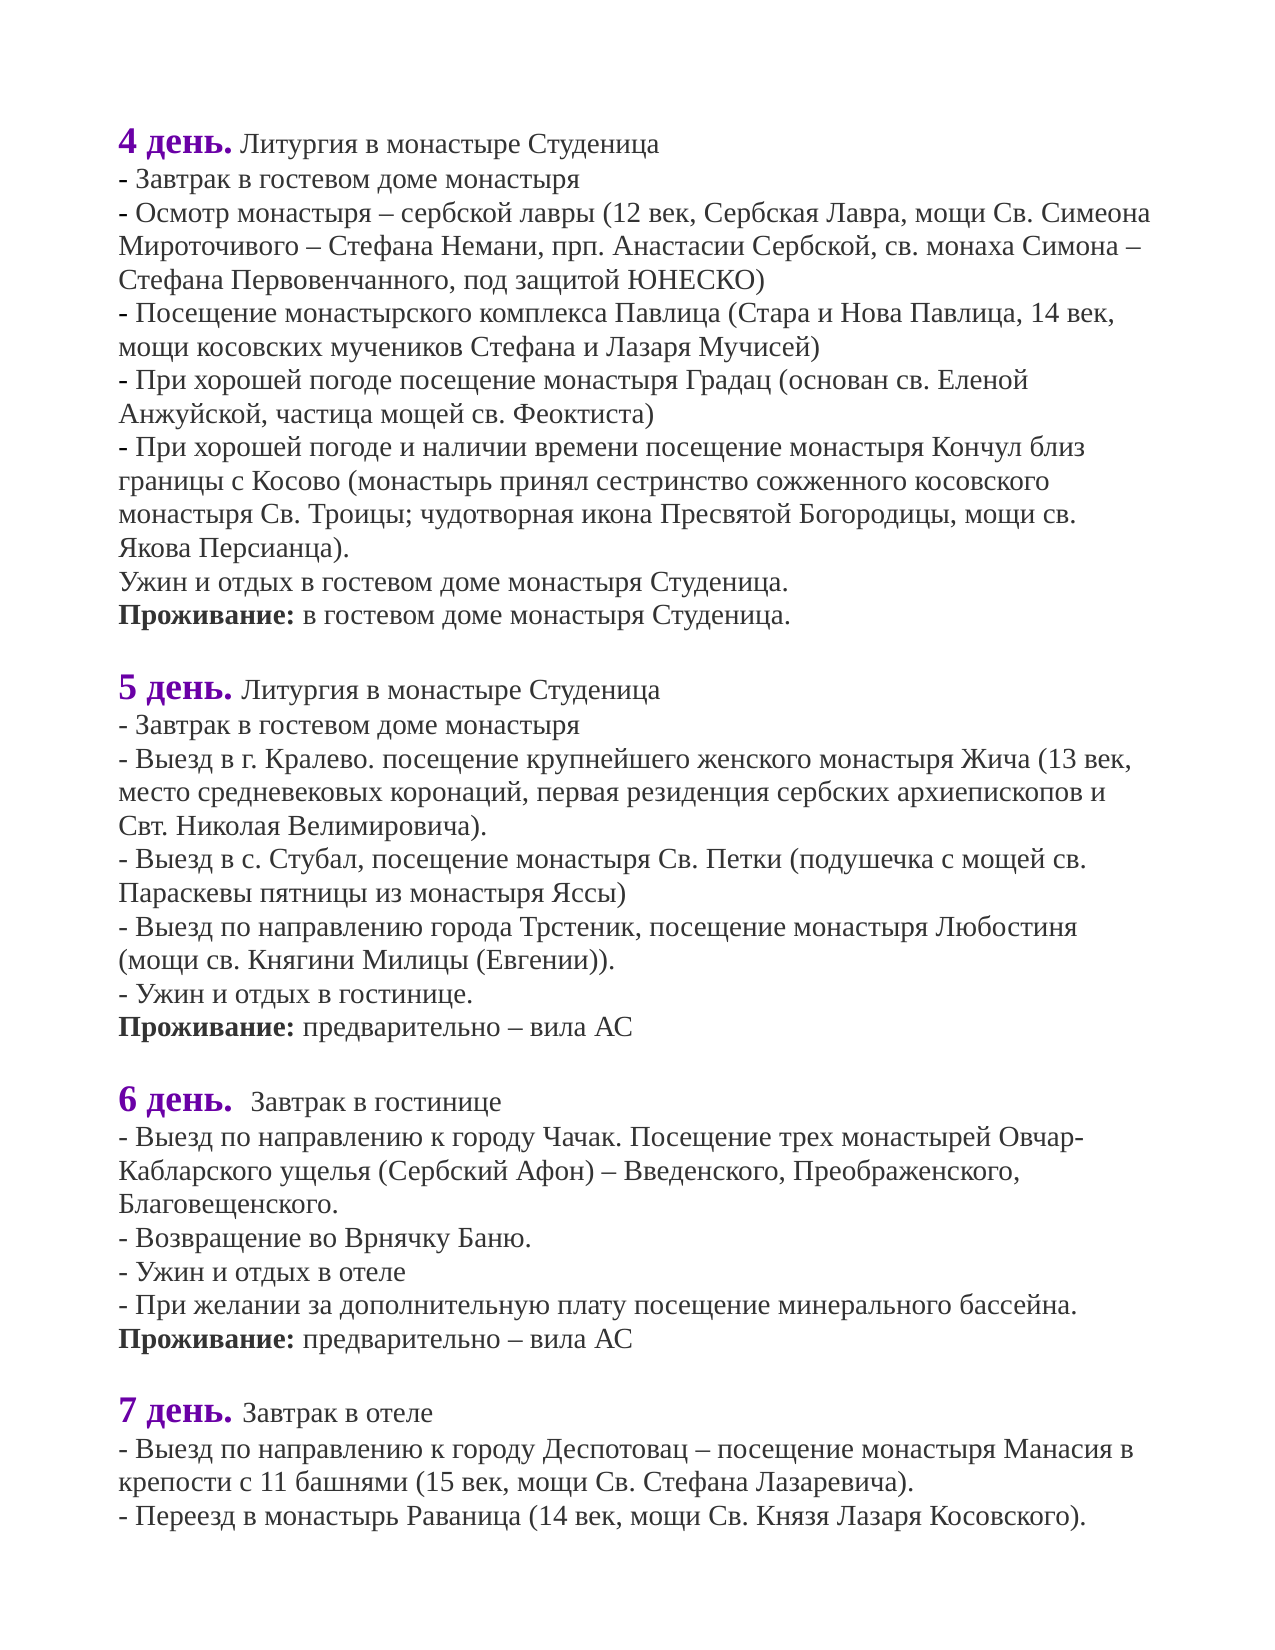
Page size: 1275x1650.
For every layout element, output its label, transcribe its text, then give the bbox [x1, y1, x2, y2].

text 6 день. Завтрак в гостинице - Выезд по направлению к городу Чачак. Посещение трех монастырей Овчар-Кабларского ущелья (Сербский Афон) – Введенского, Преображенского, Благовещенского. - Возвращение во Врнячку Баню. - Ужин и отдых в отеле - При желании за дополнительную плату посещение минерального бассейна. Проживание: предварительно – вила АС [118, 1076, 1157, 1354]
text 7 день. Завтрак в отеле - Выезд по направлению к городу Деспотовац – посещение монастыря Манасия в крепости с 11 башнями (15 век, мощи Св. Стефана Лазаревича). - Переезд в монастырь Раваница (14 век, мощи Св. Князя Лазаря Косовского). [118, 1388, 1157, 1532]
text - Ужин и отдых в гостинице. Проживание: предварительно – вила АС [118, 976, 1157, 1043]
text 4 день. Литургия в монастыре Студеница - Завтрак в гостевом доме монастыря - Осмотр монастыря – сербской лавры (12 век, Сербская Лавра, мощи Св. Симеона Мироточивого – Стефана Немани, прп. Анастасии Сербской, св. монаха Симона – Стефана Первовенчанного, под защитой ЮНЕСКО) - Посещение монастырского комплекса Павлица (Стара и Нова Павлица, 14 век, мощи косовских мучеников Стефана и Лазаря Мучисей) - При хорошей погоде посещение монастыря Градац (основан св. Еленой Анжуйской, частица мощей св. Феоктиста) - При хорошей погоде и наличии времени посещение монастыря Кончул близ границы с Косово (монастырь принял сестринство сожженного косовского монастыря Св. Троицы; чудотворная икона Пресвятой Богородицы, мощи св. Якова Персианца). Ужин и отдых в гостевом доме монастыря Студеница. Проживание: в гостевом доме монастыря Студеница. [118, 118, 1157, 631]
text 5 день. Литургия в монастыре Студеница - Завтрак в гостевом доме монастыря - Выезд в г. Кралево. посещение крупнейшего женского монастыря Жича (13 век, место средневековых коронаций, первая резиденция сербских архиепископов и Свт. Николая Велимировича). - Выезд в с. Стубал, посещение монастыря Св. Петки (подушечка с мощей св. Параскевы пятницы из монастыря Яссы) - Выезд по направлению города Трстеник, посещение монастыря Любостиня (мощи св. Княгини Милицы (Евгении)). [118, 664, 1157, 976]
